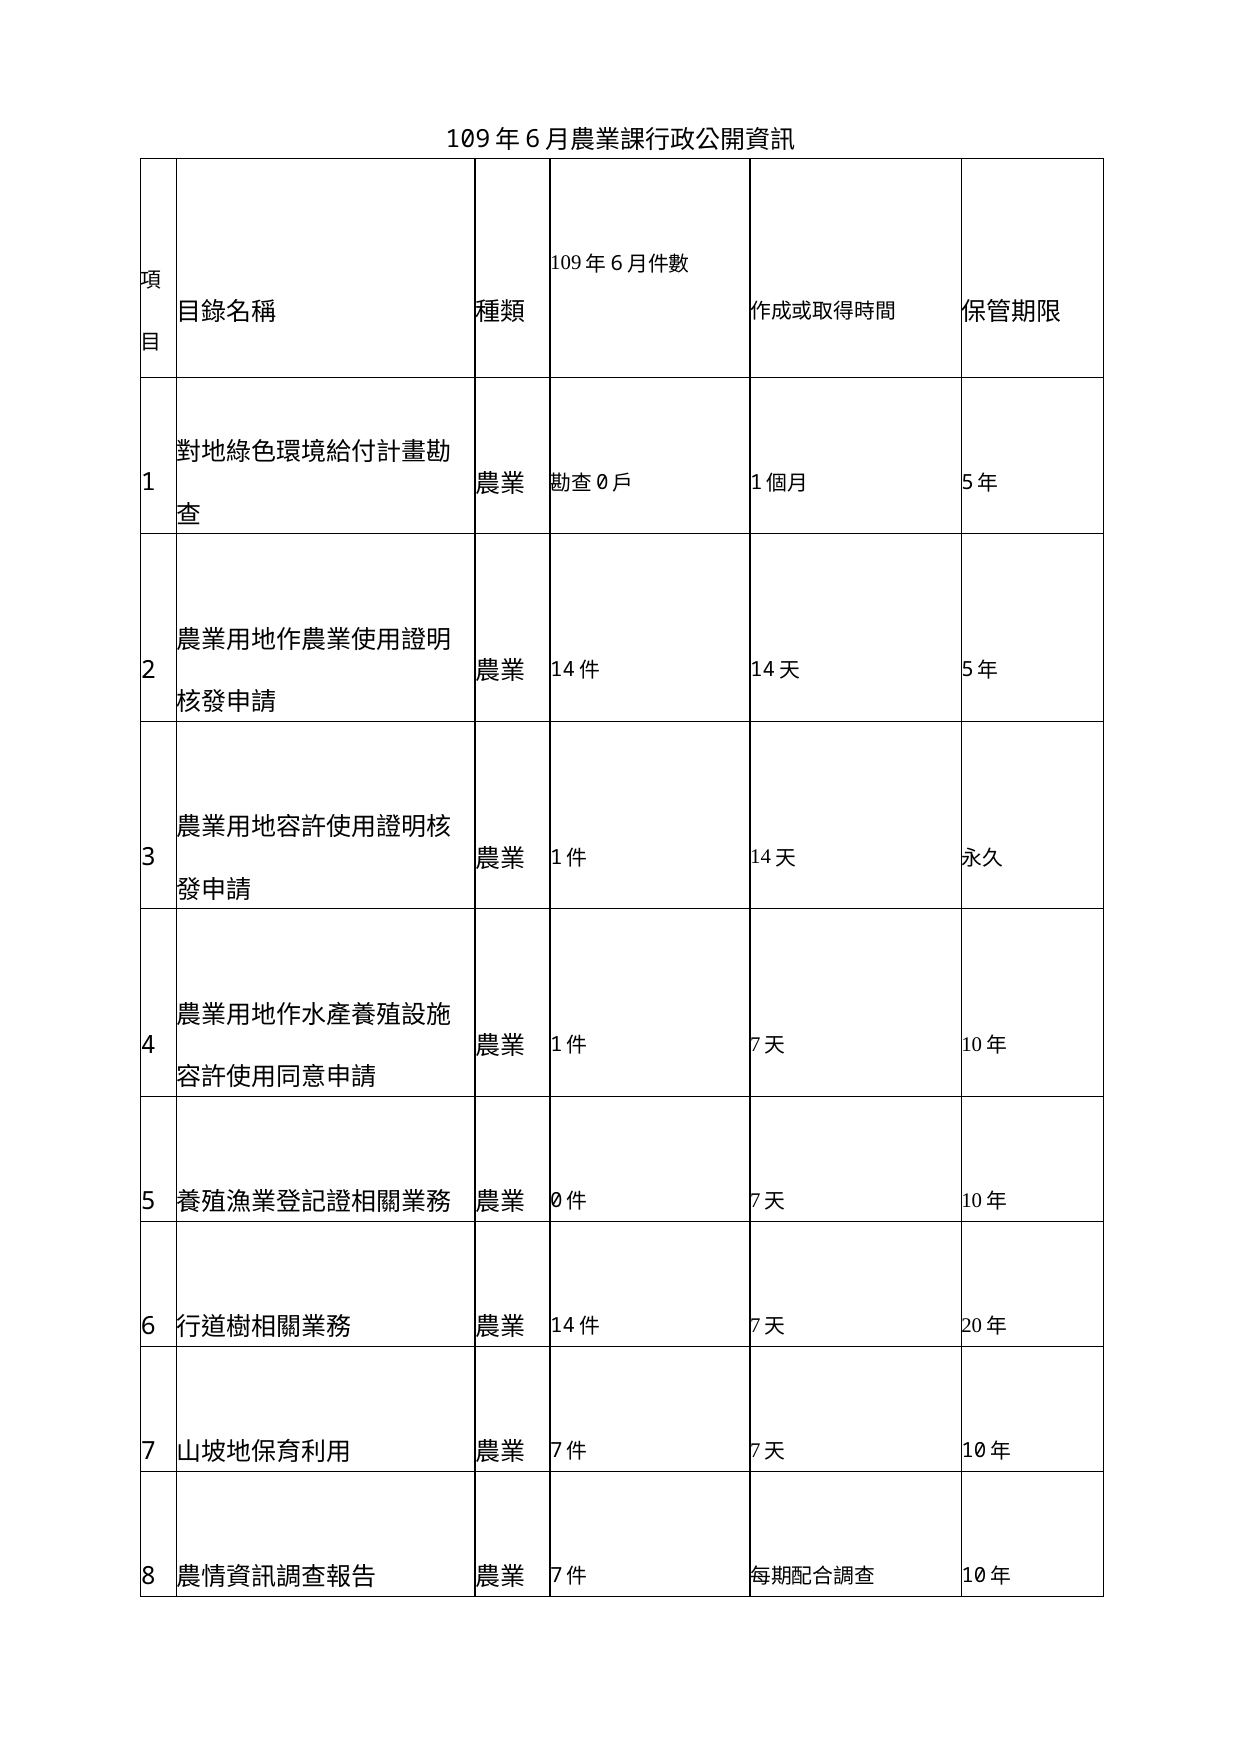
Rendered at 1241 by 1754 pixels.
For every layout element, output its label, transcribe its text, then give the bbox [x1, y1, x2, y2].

table_cell 8 [141, 1472, 176, 1596]
table_cell 7 [141, 1347, 176, 1471]
table_cell 1 [141, 378, 176, 533]
table_cell 農業 [476, 1097, 549, 1221]
table_cell 永久 [962, 722, 1103, 908]
table_cell 7天 [751, 1347, 961, 1471]
table_cell 農業 [476, 378, 549, 533]
table_header 作成或取得時間 [751, 159, 961, 377]
table_cell 5 [141, 1097, 176, 1221]
table_cell 7天 [751, 1097, 961, 1221]
table_cell 14件 [551, 534, 749, 721]
table_header 保管期限 [962, 159, 1103, 377]
table_cell 10年 [962, 1097, 1103, 1221]
table_cell 14天 [751, 534, 961, 721]
table_cell 農業 [476, 722, 549, 908]
table_cell 對地綠色環境給付計畫勘查 [177, 378, 474, 533]
text 109年6月農業課行政公開資訊 [142, 96, 1098, 158]
table_cell 農情資訊調查報告 [177, 1472, 474, 1596]
table_cell 農業 [476, 909, 549, 1096]
table_cell 養殖漁業登記證相關業務 [177, 1097, 474, 1221]
table_cell 20年 [962, 1222, 1103, 1346]
table_cell 農業用地容許使用證明核發申請 [177, 722, 474, 908]
table_header 項目 [141, 159, 176, 377]
table_cell 14天 [751, 722, 961, 908]
table_cell 1個月 [751, 378, 961, 533]
table_cell 山坡地保育利用 [177, 1347, 474, 1471]
table_cell 農業 [476, 1472, 549, 1596]
table_cell 7件 [551, 1472, 749, 1596]
table_cell 14件 [551, 1222, 749, 1346]
table_cell 0件 [551, 1097, 749, 1221]
table_cell 10年 [962, 909, 1103, 1096]
table_cell 2 [141, 534, 176, 721]
table_cell 農業 [476, 1347, 549, 1471]
table_cell 7天 [751, 1222, 961, 1346]
table_cell 5年 [962, 534, 1103, 721]
table_cell 4 [141, 909, 176, 1096]
table_cell 7件 [551, 1347, 749, 1471]
table_cell 農業 [476, 534, 549, 721]
table_cell 10年 [962, 1472, 1103, 1596]
table_cell 1件 [551, 722, 749, 908]
table_header 109年6月件數 [551, 159, 749, 377]
table_cell 農業 [476, 1222, 549, 1346]
table_cell 勘查0戶 [551, 378, 749, 533]
table_header 種類 [476, 159, 549, 377]
table_cell 6 [141, 1222, 176, 1346]
table_cell 3 [141, 722, 176, 908]
table_cell 7天 [751, 909, 961, 1096]
table_cell 行道樹相關業務 [177, 1222, 474, 1346]
table_cell 每期配合調查 [751, 1472, 961, 1596]
table_cell 農業用地作農業使用證明核發申請 [177, 534, 474, 721]
table_cell 農業用地作水產養殖設施容許使用同意申請 [177, 909, 474, 1096]
table_cell 10年 [962, 1347, 1103, 1471]
table_header 目錄名稱 [177, 159, 474, 377]
table_cell 5年 [962, 378, 1103, 533]
table_cell 1件 [551, 909, 749, 1096]
